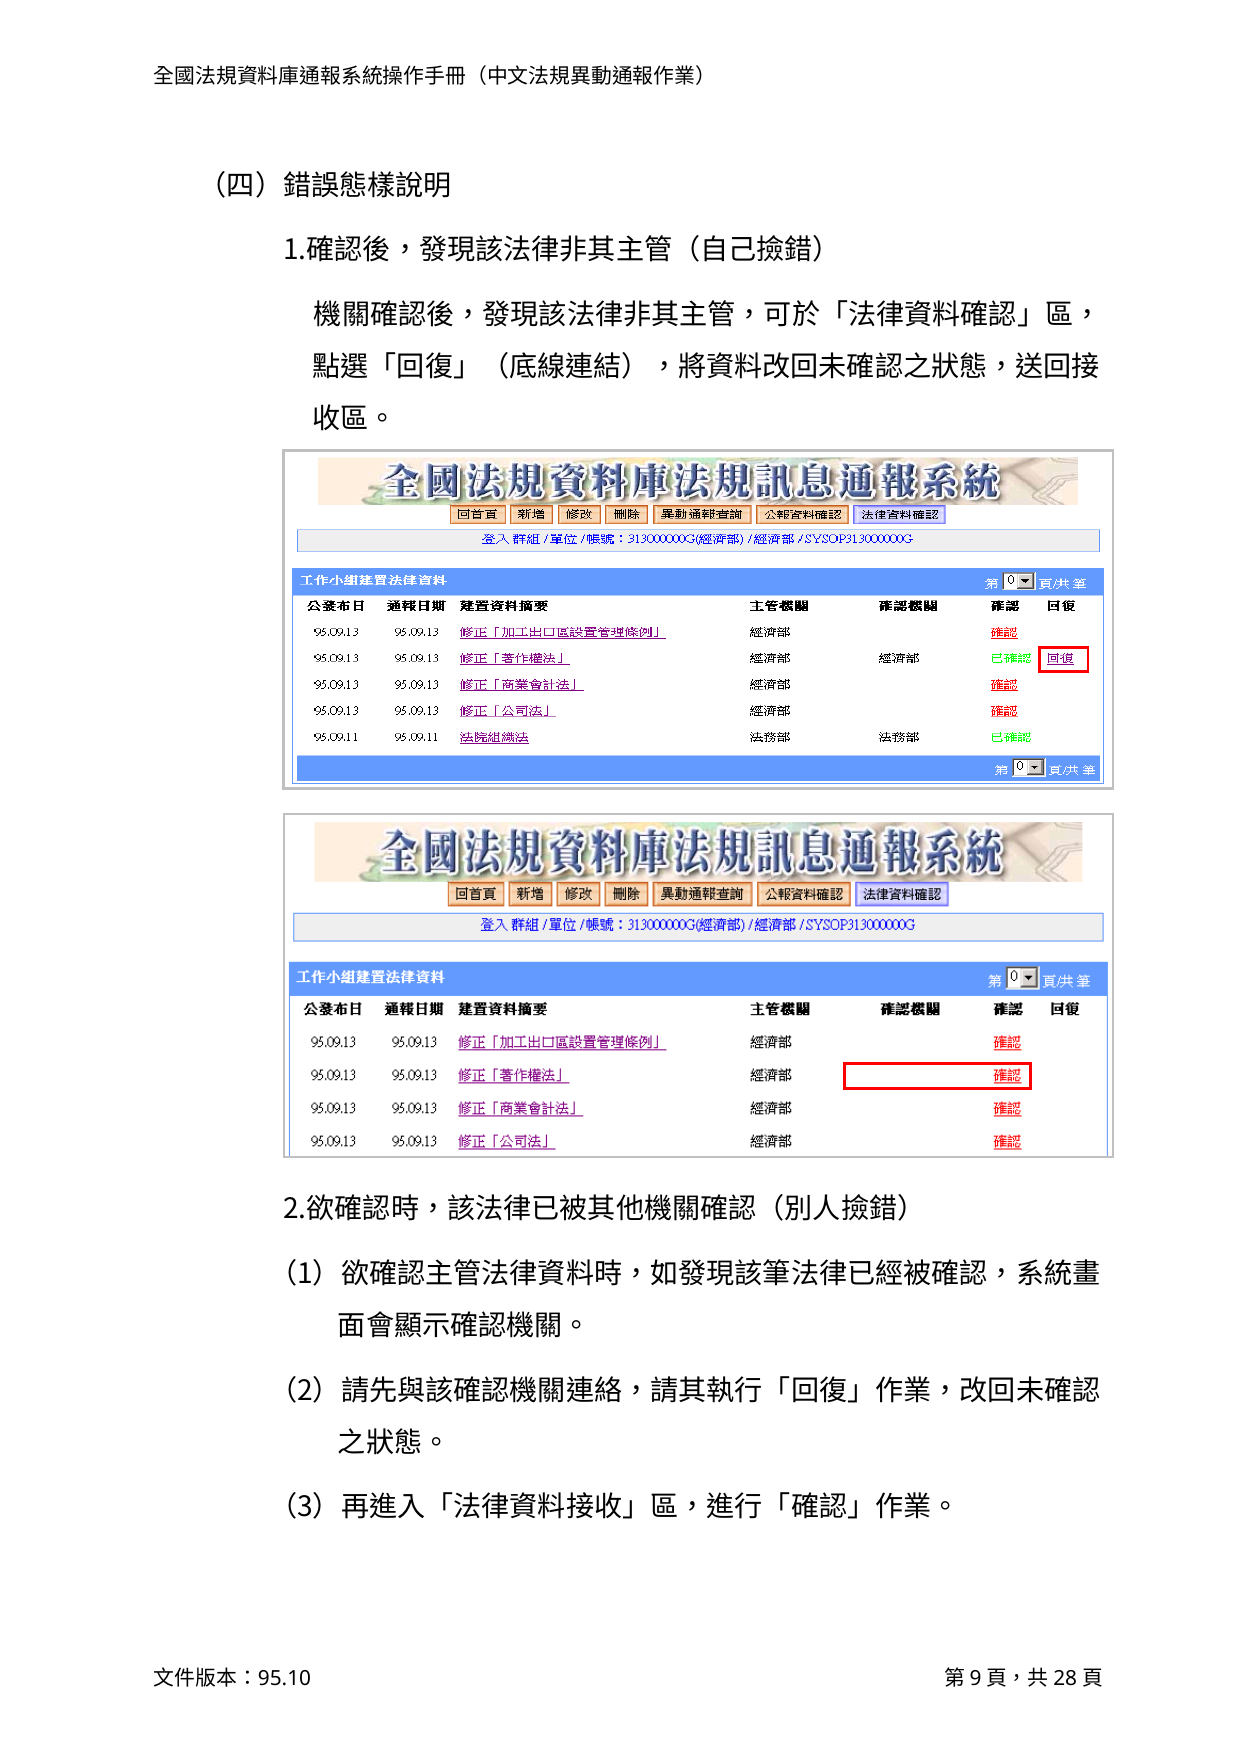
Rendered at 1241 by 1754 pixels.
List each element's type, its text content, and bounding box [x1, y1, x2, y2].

text （四）錯誤態樣說明 [198, 153, 1104, 206]
text （1）欲確認主管法律資料時，如發現該筆法律已經被確認，系統畫面會顯示確認機關。 [269, 1242, 1104, 1346]
text 1.確認後，發現該法律非其主管（自己撿錯） [283, 218, 1104, 270]
text 機關確認後，發現該法律非其主管，可於「法律資料確認」區，點選「回復」（底線連結），將資料改回未確認之狀態，送回接收區。 [312, 283, 1104, 439]
picture [285, 452, 1112, 787]
text 2.欲確認時，該法律已被其他機關確認（別人撿錯） [283, 1177, 1104, 1229]
text （2）請先與該確認機關連絡，請其執行「回復」作業，改回未確認之狀態。 [269, 1358, 1104, 1463]
picture [285, 815, 1112, 1156]
text （3）再進入「法律資料接收」區，進行「確認」作業。 [269, 1475, 1104, 1527]
